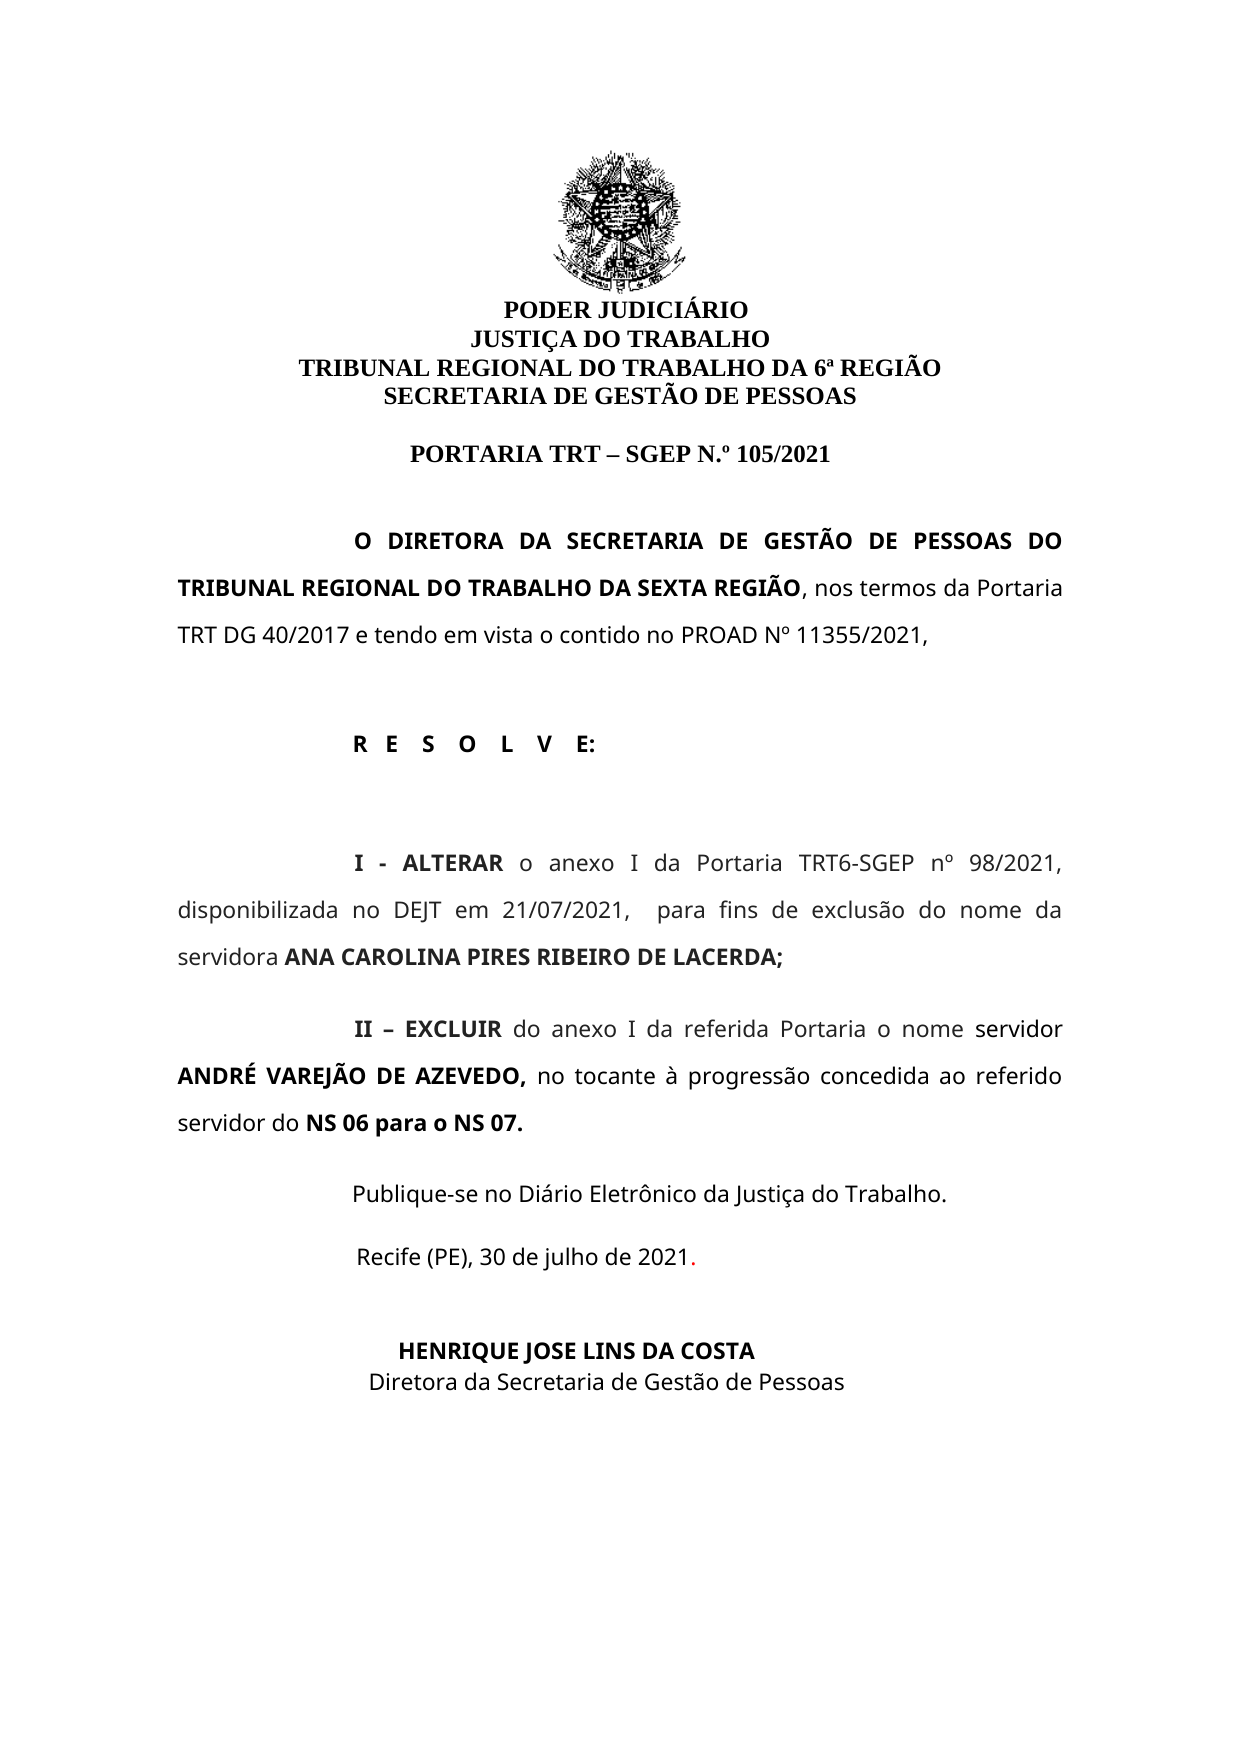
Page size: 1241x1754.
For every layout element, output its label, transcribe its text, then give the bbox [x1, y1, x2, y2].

text SECRETARIA DE GESTÃO DE PESSOAS [177, 381, 1063, 410]
text Recife (PE), 30 de julho de 2021. [177, 1241, 1063, 1272]
text I - ALTERAR o anexo I da Portaria TRT6-SGEP nº 98/2021, disponibilizada no DEJT em 21/07/2021, para fins de exclusão do nome da servidora ANA CAROLINA PIRES RIBEIRO DE LACERDA; [177, 847, 1063, 972]
text PODER JUDICIÁRIO [177, 295, 1063, 324]
text HENRIQUE JOSE LINS DA COSTA [339, 1334, 1063, 1366]
text JUSTIÇA DO TRABALHO [177, 324, 1063, 353]
text O DIRETORA DA SECRETARIA DE GESTÃO DE PESSOAS DO TRIBUNAL REGIONAL DO TRABALHO DA SEXTA REGIÃO, nos termos da Portaria TRT DG 40/2017 e tendo em vista o contido no PROAD Nº 11355/2021, [177, 525, 1063, 650]
text Diretora da Secretaria de Gestão de Pessoas [339, 1366, 1063, 1397]
text R E S O L V E: [177, 728, 1063, 759]
subtitle PORTARIA TRT – SGEP N.º 105/2021 [177, 439, 1063, 468]
text Publique-se no Diário Eletrônico da Justiça do Trabalho. [177, 1178, 1063, 1209]
text II – EXCLUIR do anexo I da referida Portaria o nome servidor ANDRÉ VAREJÃO DE AZEVEDO, no tocante à progressão concedida ao referido servidor do NS 06 para o NS 07. [177, 1013, 1063, 1138]
text TRIBUNAL REGIONAL DO TRABALHO DA 6ª REGIÃO [177, 353, 1063, 381]
